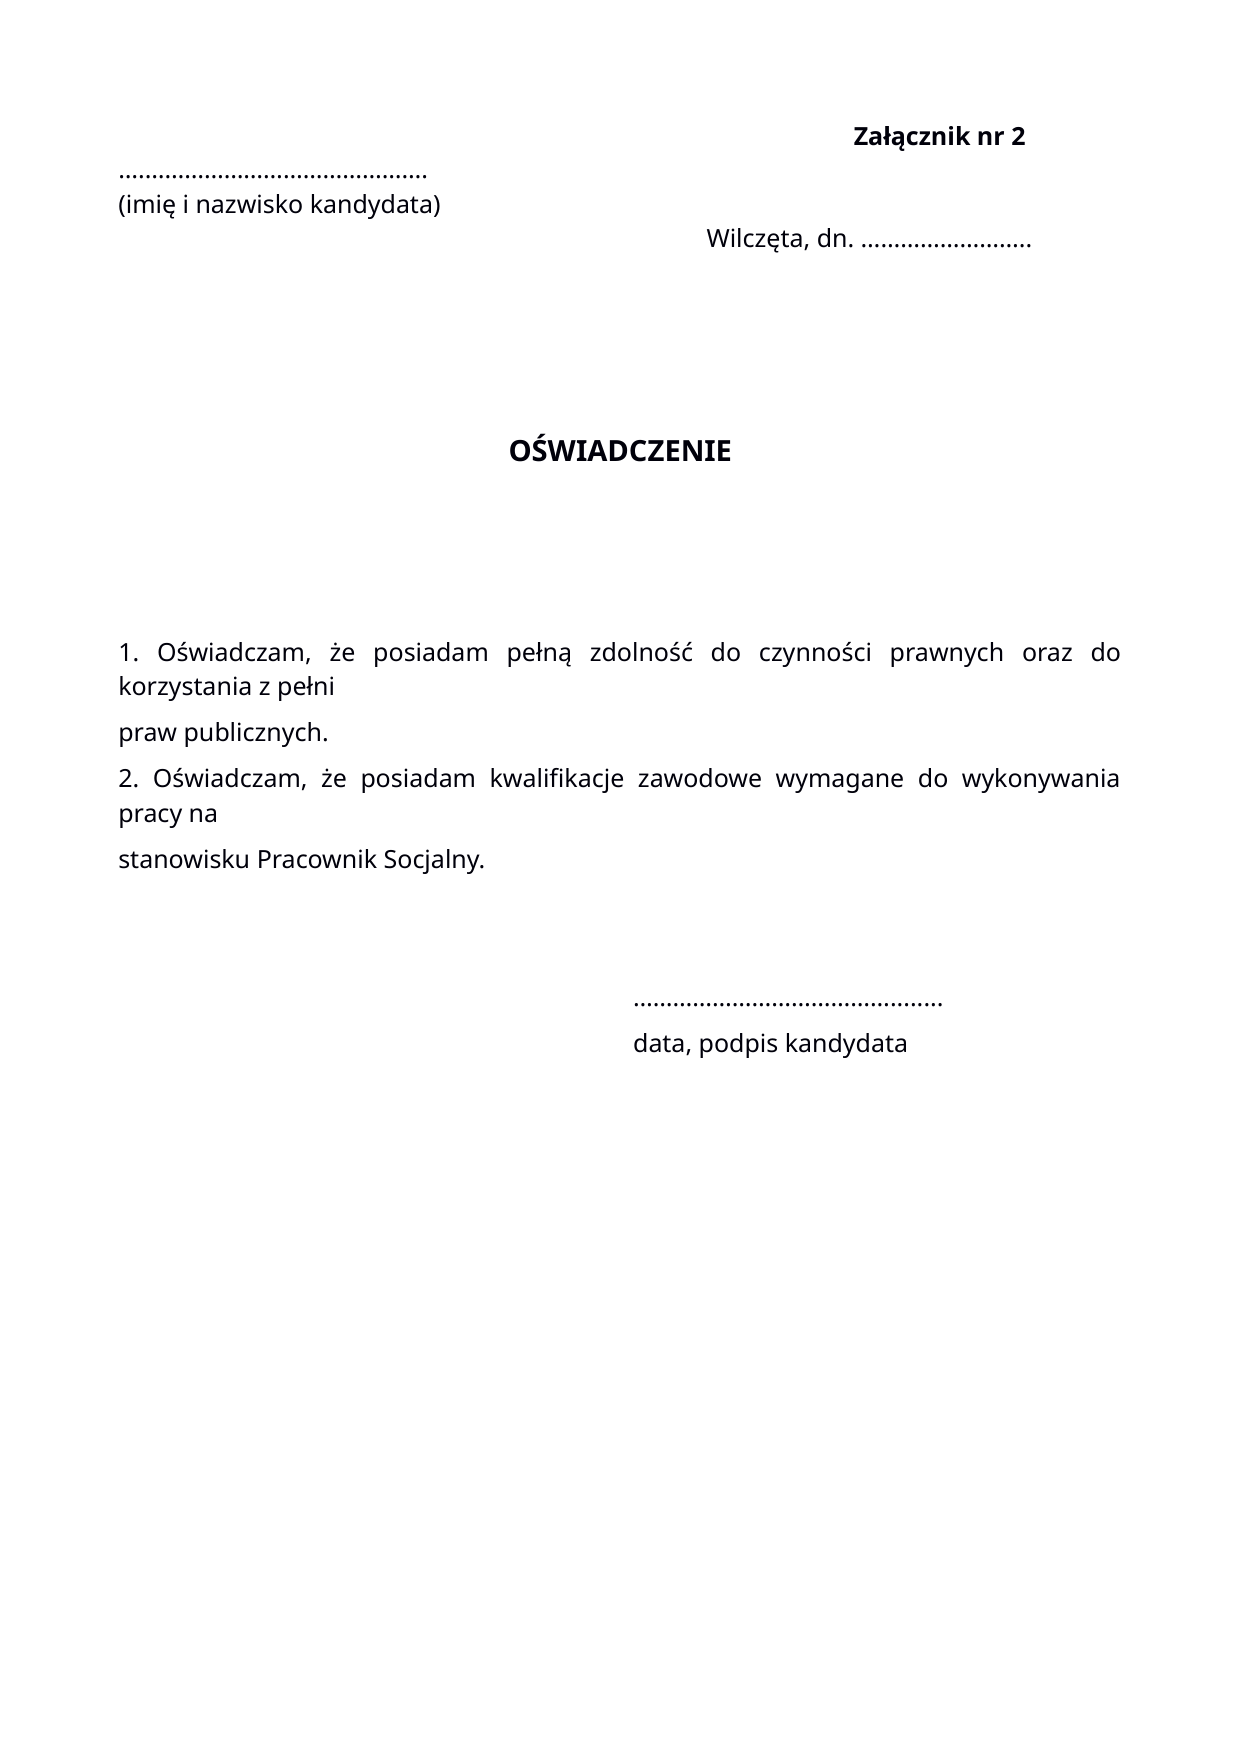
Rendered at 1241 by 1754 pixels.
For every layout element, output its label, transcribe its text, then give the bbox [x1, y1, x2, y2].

text Załącznik nr 2 [118, 118, 1122, 152]
text stanowisku Pracownik Socjalny. [118, 841, 1122, 875]
text OŚWIADCZENIE [118, 430, 1122, 470]
text …………………………………........ [118, 980, 1122, 1014]
text 1. Oświadczam, że posiadam pełną zdolność do czynności prawnych oraz do korzystania z pełni [118, 635, 1122, 703]
text Wilczęta, dn. …………………….. [118, 220, 1122, 254]
text praw publicznych. [118, 715, 1122, 749]
text 2. Oświadczam, że posiadam kwalifikacje zawodowe wymagane do wykonywania pracy na [118, 761, 1122, 829]
text data, podpis kandydata [118, 1026, 1122, 1060]
text ….……………………………………. [118, 152, 1122, 186]
text (imię i nazwisko kandydata) [118, 186, 1122, 220]
